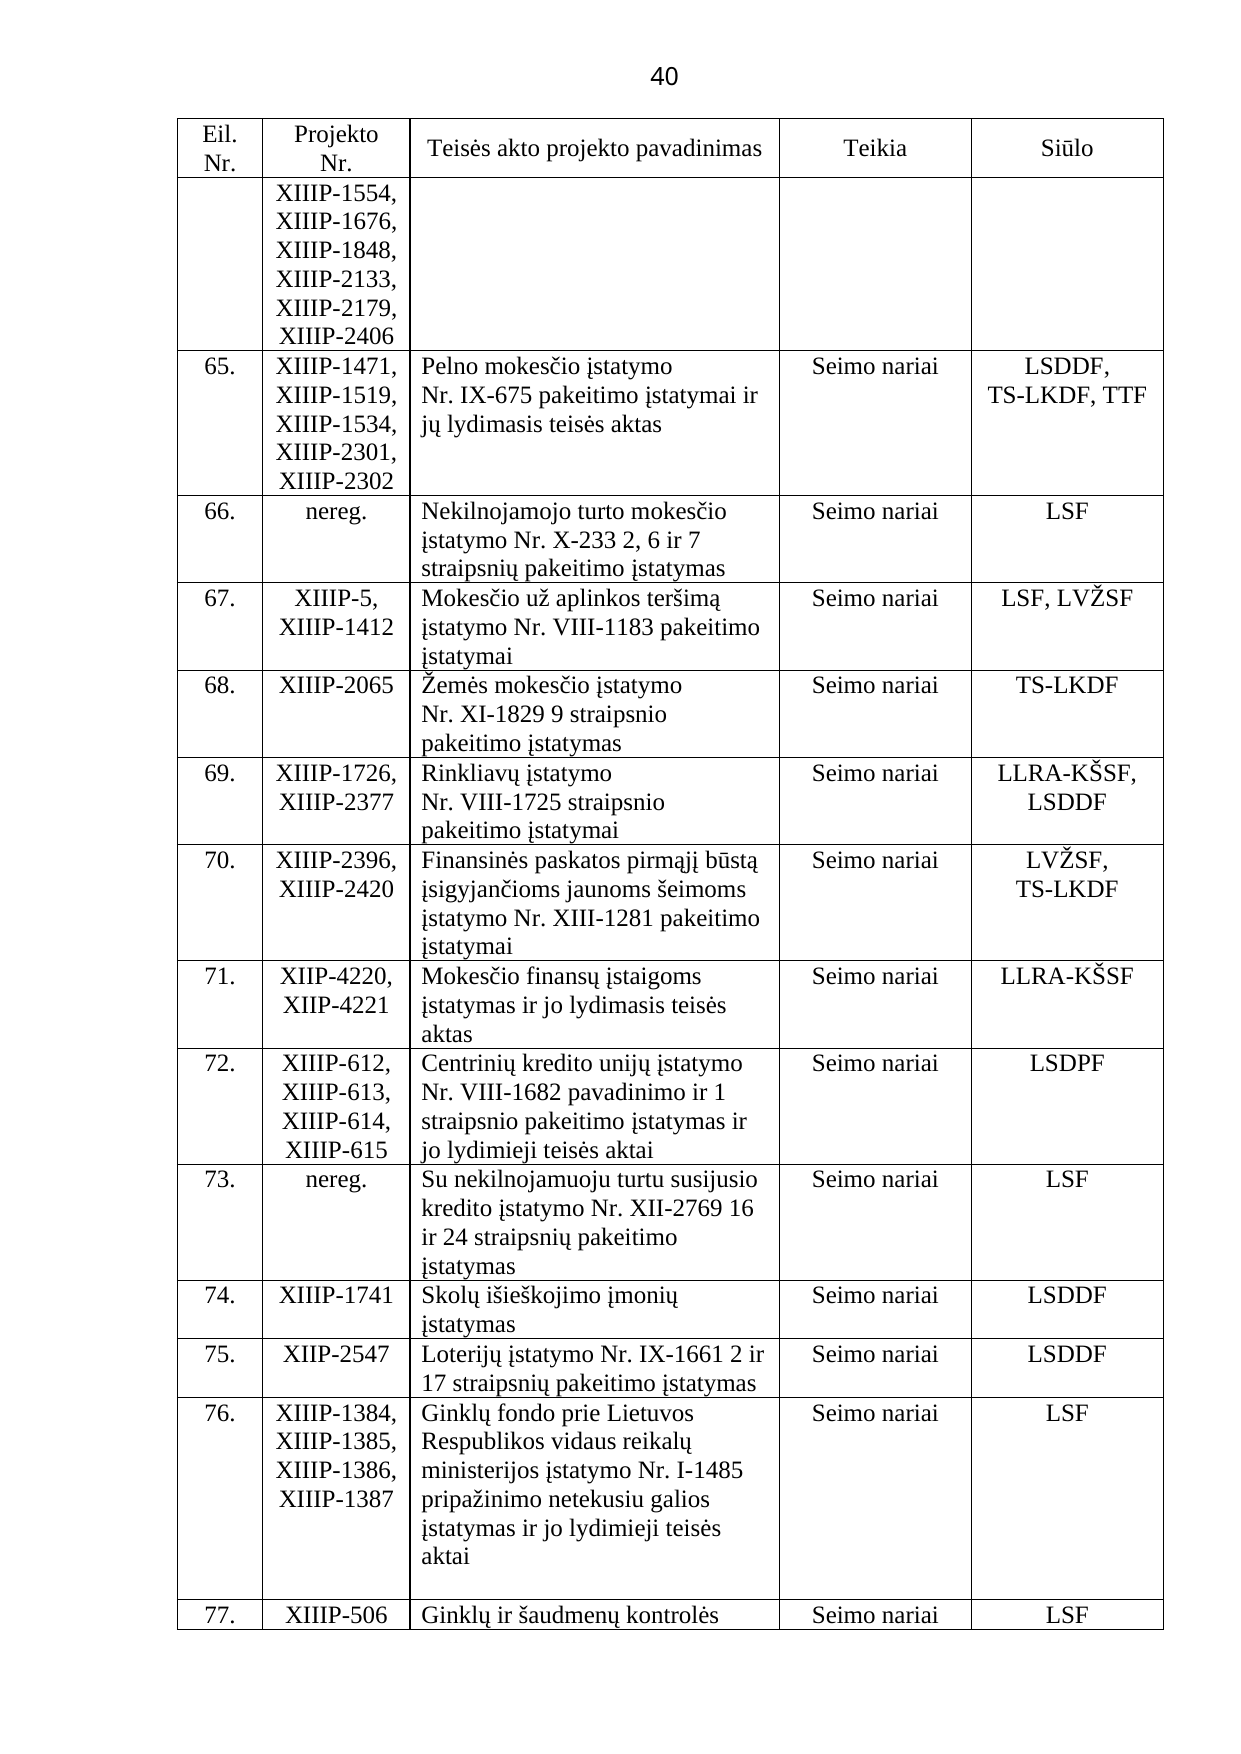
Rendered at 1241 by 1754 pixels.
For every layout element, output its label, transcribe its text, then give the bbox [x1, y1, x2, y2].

table_cell XIIIP-2065 [263, 671, 409, 757]
table_cell XIIIP-506 [263, 1600, 409, 1629]
table_cell 73. [178, 1165, 262, 1279]
table_cell Loterijų įstatymo Nr. IX-1661 2 ir 17 straipsnių pakeitimo įstatymas [411, 1339, 779, 1397]
table_cell Su nekilnojamuoju turtu susijusio kredito įstatymo Nr. XII-2769 16 ir 24 straipsnių pakeitimo įstatymas [411, 1165, 779, 1279]
table_cell Pelno mokesčio įstatymo Nr. IX-675 pakeitimo įstatymai ir jų lydimasis teisės aktas [411, 351, 779, 495]
table_cell Skolų išieškojimo įmonių įstatymas [411, 1281, 779, 1338]
table_cell Rinkliavų įstatymo Nr. VIII-1725 straipsnio pakeitimo įstatymai [411, 758, 779, 844]
table_cell LSF [972, 1398, 1163, 1599]
table_cell LSDDF [972, 1281, 1163, 1338]
table_cell Ginklų ir šaudmenų kontrolės [411, 1600, 779, 1629]
table_cell Seimo nariai [780, 961, 971, 1047]
table_cell Seimo nariai [780, 1600, 971, 1629]
table_cell LSF [972, 1600, 1163, 1629]
table_cell Mokesčio už aplinkos teršimą įstatymo Nr. VIII-1183 pakeitimo įstatymai [411, 583, 779, 669]
table_cell Mokesčio finansų įstaigoms įstatymas ir jo lydimasis teisės aktas [411, 961, 779, 1047]
table_cell 71. [178, 961, 262, 1047]
table_cell 67. [178, 583, 262, 669]
table_cell LLRA-KŠSF, LSDDF [972, 758, 1163, 844]
table_cell 69. [178, 758, 262, 844]
table_cell 77. [178, 1600, 262, 1629]
table_cell Centrinių kredito unijų įstatymo Nr. VIII-1682 pavadinimo ir 1 straipsnio pakeitimo įstatymas ir jo lydimieji teisės aktai [411, 1049, 779, 1163]
table_cell XIIIP-1726, XIIIP-2377 [263, 758, 409, 844]
table_cell 68. [178, 671, 262, 757]
table_cell XIIIP-1741 [263, 1281, 409, 1338]
table_cell Seimo nariai [780, 351, 971, 495]
table_cell Seimo nariai [780, 1398, 971, 1599]
table_cell XIIP-2547 [263, 1339, 409, 1397]
table_cell XIIIP-1554, XIIIP-1676, XIIIP-1848, XIIIP-2133, XIIIP-2179, XIIIP-2406 [263, 178, 409, 350]
table_cell 72. [178, 1049, 262, 1163]
table_cell XIIIP-1384, XIIIP-1385, XIIIP-1386, XIIIP-1387 [263, 1398, 409, 1599]
table_cell LSDPF [972, 1049, 1163, 1163]
table_cell LSDDF, TS-LKDF, TTF [972, 351, 1163, 495]
table_cell LSF [972, 1165, 1163, 1279]
table_header Projekto Nr. [263, 119, 409, 177]
table_cell XIIIP-2396, XIIIP-2420 [263, 845, 409, 960]
table_cell Seimo nariai [780, 1049, 971, 1163]
table_cell XIIIP-1471, XIIIP-1519, XIIIP-1534, XIIIP-2301, XIIIP-2302 [263, 351, 409, 495]
table_cell Seimo nariai [780, 583, 971, 669]
table_cell Seimo nariai [780, 758, 971, 844]
table_header Teikia [780, 119, 971, 177]
table_cell TS-LKDF [972, 671, 1163, 757]
table_cell Seimo nariai [780, 496, 971, 582]
table_cell Žemės mokesčio įstatymo Nr. XI-1829 9 straipsnio pakeitimo įstatymas [411, 671, 779, 757]
table_cell [178, 178, 262, 350]
table_cell Seimo nariai [780, 1339, 971, 1397]
table_cell LVŽSF, TS-LKDF [972, 845, 1163, 960]
table_cell Nekilnojamojo turto mokesčio įstatymo Nr. X-233 2, 6 ir 7 straipsnių pakeitimo įstatymas [411, 496, 779, 582]
table_header Teisės akto projekto pavadinimas [411, 119, 779, 177]
table_cell 66. [178, 496, 262, 582]
table_cell 74. [178, 1281, 262, 1338]
table_cell LLRA-KŠSF [972, 961, 1163, 1047]
table_cell LSF, LVŽSF [972, 583, 1163, 669]
table_cell [972, 178, 1163, 350]
table_cell Ginklų fondo prie Lietuvos Respublikos vidaus reikalų ministerijos įstatymo Nr. I-1485 pripažinimo netekusiu galios įstatymas ir jo lydimieji teisės aktai [411, 1398, 779, 1599]
table_cell XIIIP-612, XIIIP-613, XIIIP-614, XIIIP-615 [263, 1049, 409, 1163]
table_cell 65. [178, 351, 262, 495]
table_cell 70. [178, 845, 262, 960]
table_cell Seimo nariai [780, 845, 971, 960]
table_cell Seimo nariai [780, 1281, 971, 1338]
table_cell [780, 178, 971, 350]
table_cell Seimo nariai [780, 1165, 971, 1279]
table_header Siūlo [972, 119, 1163, 177]
table_cell Seimo nariai [780, 671, 971, 757]
table_header Eil. Nr. [178, 119, 262, 177]
table_cell Finansinės paskatos pirmąjį būstą įsigyjančioms jaunoms šeimoms įstatymo Nr. XIII-1281 pakeitimo įstatymai [411, 845, 779, 960]
table_cell LSF [972, 496, 1163, 582]
table_cell 75. [178, 1339, 262, 1397]
table_cell XIIIP-5, XIIIP-1412 [263, 583, 409, 669]
table_cell nereg. [263, 496, 409, 582]
table_cell XIIP-4220, XIIP-4221 [263, 961, 409, 1047]
table_cell [411, 178, 779, 350]
table_cell LSDDF [972, 1339, 1163, 1397]
table_cell 76. [178, 1398, 262, 1599]
table_cell nereg. [263, 1165, 409, 1279]
